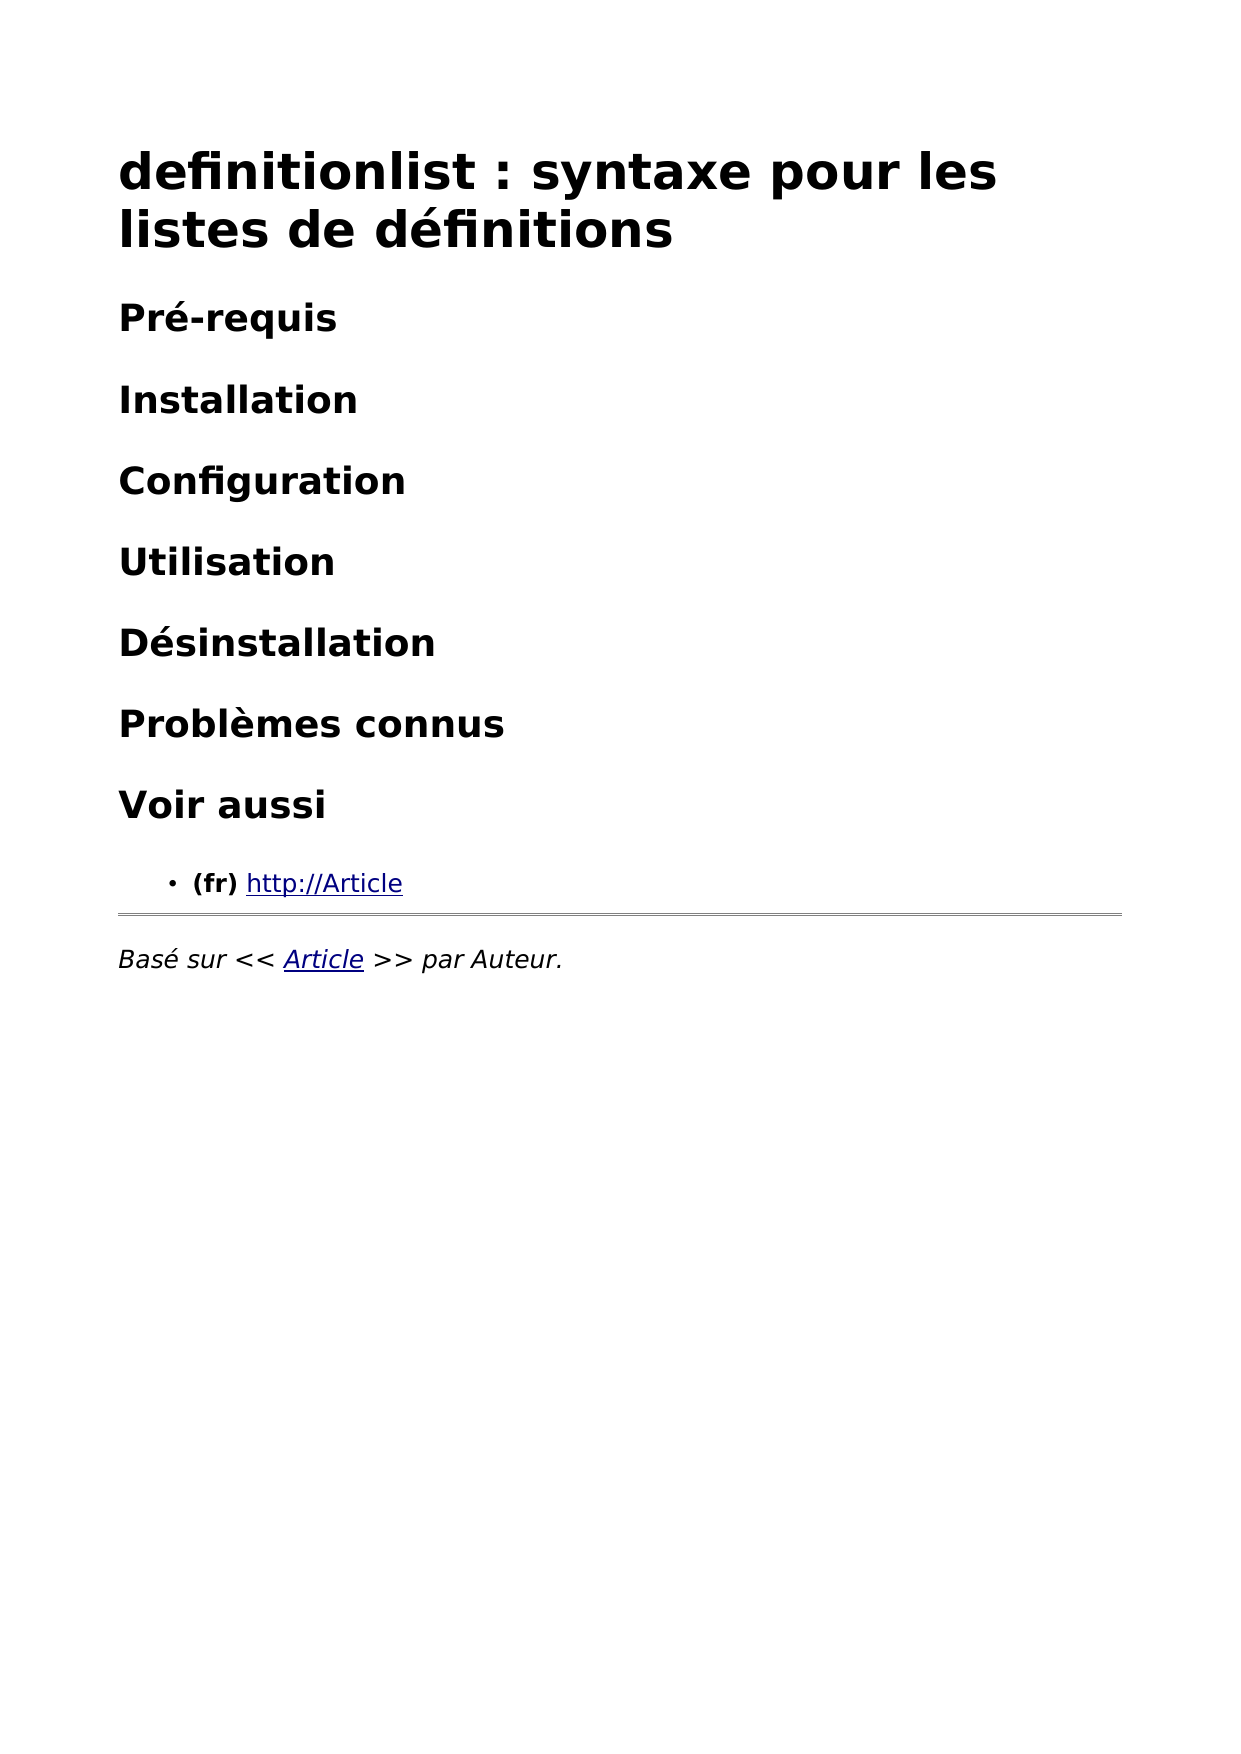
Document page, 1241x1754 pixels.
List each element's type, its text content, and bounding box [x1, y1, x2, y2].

subtitle Installation [118, 378, 1122, 422]
subtitle Voir aussi [118, 784, 1122, 828]
subtitle Utilisation [118, 541, 1122, 584]
subtitle Désinstallation [118, 622, 1122, 665]
subtitle Configuration [118, 459, 1122, 503]
subtitle Pré-requis [118, 297, 1122, 341]
list (fr) http://Article [177, 869, 1122, 899]
subtitle definitionlist : syntaxe pour les listes de définitions [118, 143, 1122, 259]
text Basé sur << Article >> par Auteur. [118, 945, 1122, 974]
subtitle Problèmes connus [118, 703, 1122, 746]
